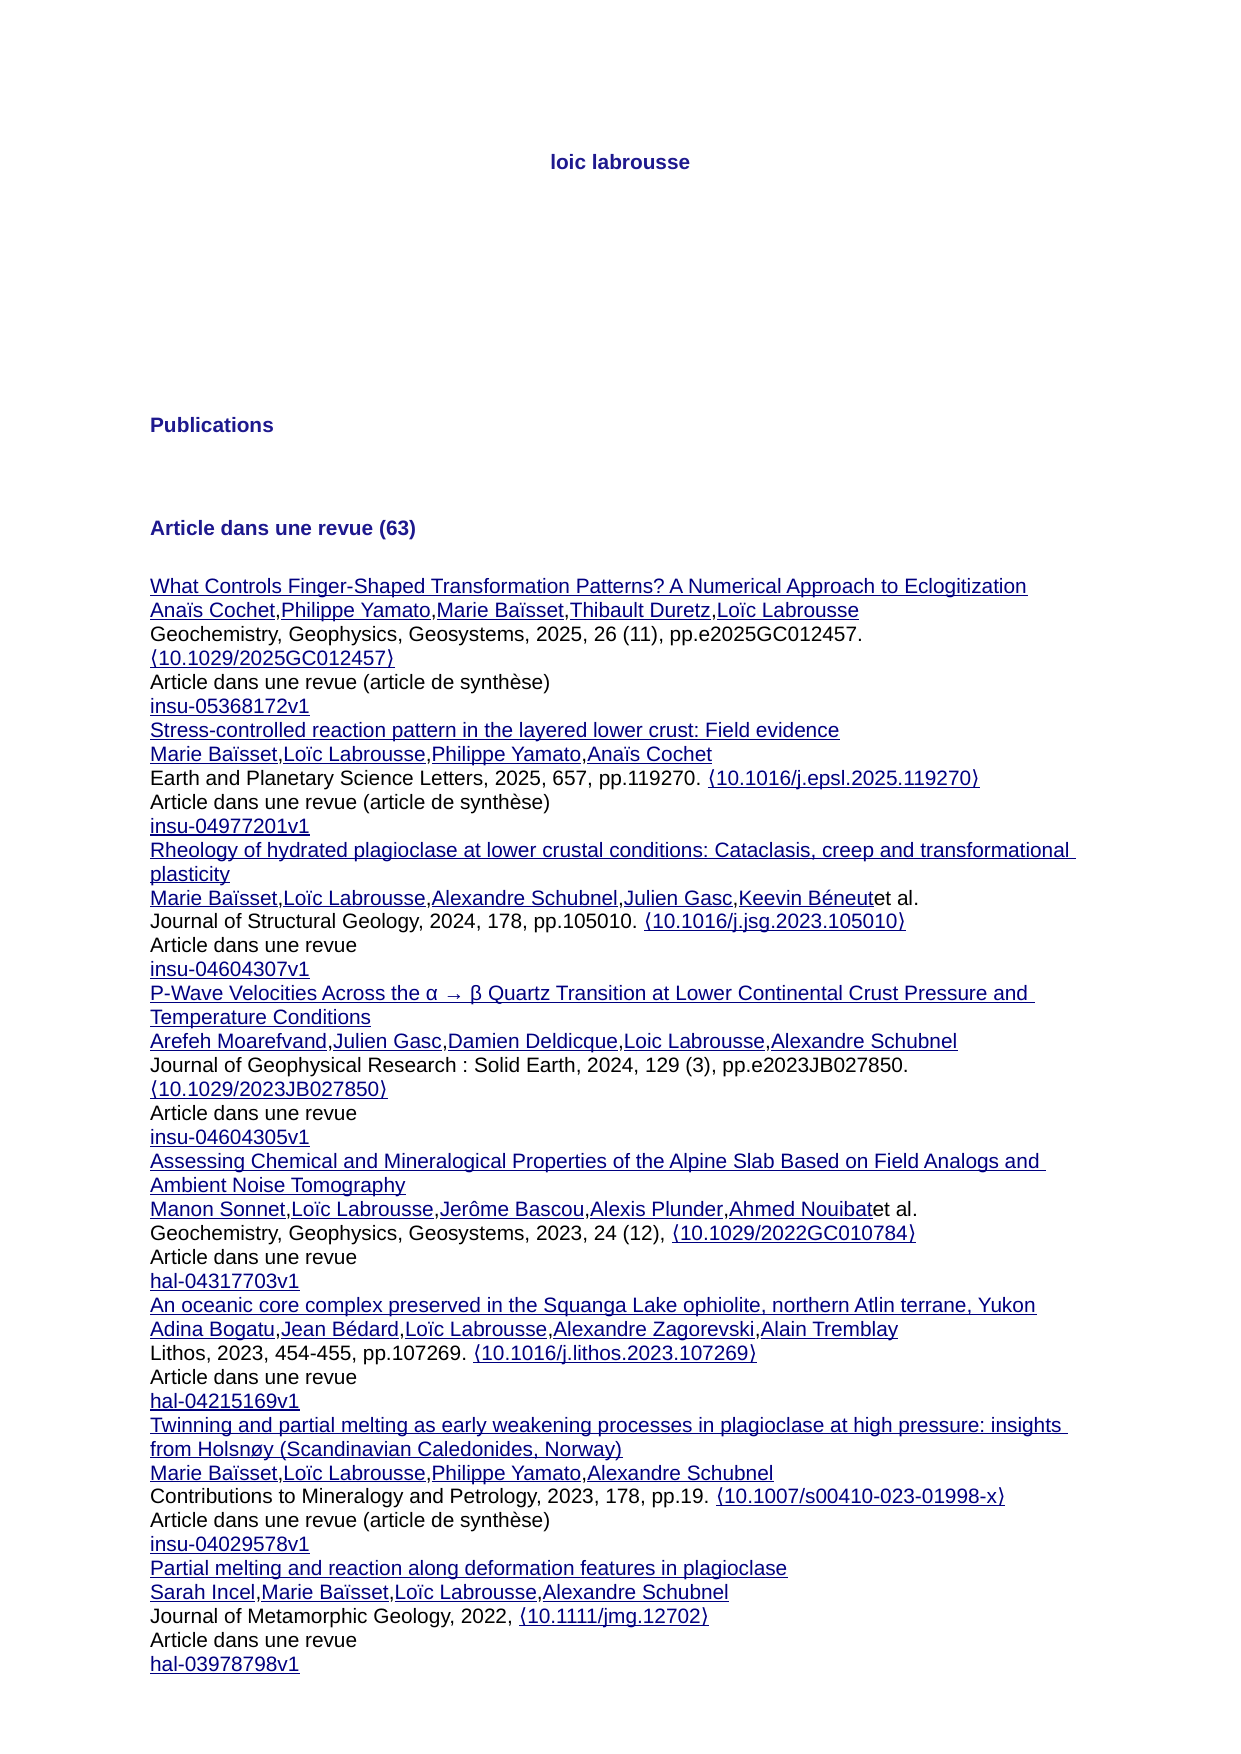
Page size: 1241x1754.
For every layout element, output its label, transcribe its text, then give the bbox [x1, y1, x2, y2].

subtitle Publications [150, 412, 1090, 436]
table_header What Controls Finger‐Shaped Transformation Patterns? A Numerical Approach to Eclogitization Anaïs Cochet,Philippe Yamato,Marie Baïsset,Thibault Duretz,Loïc Labrousse Geochemistry, Geophysics, Geosystems, 2025, 26 (11), pp.e2025GC012457. ⟨10.1029/2025GC012457⟩ Article dans une revue (article de synthèse) insu-05368172v1 [150, 574, 1090, 718]
table_cell Assessing Chemical and Mineralogical Properties of the Alpine Slab Based on Field Analogs and Ambient Noise Tomography Manon Sonnet,Loïc Labrousse,Jerôme Bascou,Alexis Plunder,Ahmed Nouibatet al. Geochemistry, Geophysics, Geosystems, 2023, 24 (12), ⟨10.1029/2022GC010784⟩ Article dans une revue hal-04317703v1 [150, 1149, 1090, 1293]
table_cell P-Wave Velocities Across the α → β Quartz Transition at Lower Continental Crust Pressure and Temperature Conditions Arefeh Moarefvand,Julien Gasc,Damien Deldicque,Loic Labrousse,Alexandre Schubnel Journal of Geophysical Research : Solid Earth, 2024, 129 (3), pp.e2023JB027850. ⟨10.1029/2023JB027850⟩ Article dans une revue insu-04604305v1 [150, 981, 1090, 1149]
subtitle loic labrousse [150, 150, 1090, 174]
table_cell An oceanic core complex preserved in the Squanga Lake ophiolite, northern Atlin terrane, Yukon Adina Bogatu,Jean Bédard,Loïc Labrousse,Alexandre Zagorevski,Alain Tremblay Lithos, 2023, 454-455, pp.107269. ⟨10.1016/j.lithos.2023.107269⟩ Article dans une revue hal-04215169v1 [150, 1293, 1090, 1412]
table_cell Twinning and partial melting as early weakening processes in plagioclase at high pressure: insights from Holsnøy (Scandinavian Caledonides, Norway) Marie Baïsset,Loïc Labrousse,Philippe Yamato,Alexandre Schubnel Contributions to Mineralogy and Petrology, 2023, 178, pp.19. ⟨10.1007/s00410-023-01998-x⟩ Article dans une revue (article de synthèse) insu-04029578v1 [150, 1413, 1090, 1556]
table_cell Rheology of hydrated plagioclase at lower crustal conditions: Cataclasis, creep and transformational plasticity Marie Baïsset,Loïc Labrousse,Alexandre Schubnel,Julien Gasc,Keevin Béneutet al. Journal of Structural Geology, 2024, 178, pp.105010. ⟨10.1016/j.jsg.2023.105010⟩ Article dans une revue insu-04604307v1 [150, 838, 1090, 981]
table_cell Stress-controlled reaction pattern in the layered lower crust: Field evidence Marie Baïsset,Loïc Labrousse,Philippe Yamato,Anaïs Cochet Earth and Planetary Science Letters, 2025, 657, pp.119270. ⟨10.1016/j.epsl.2025.119270⟩ Article dans une revue (article de synthèse) insu-04977201v1 [150, 718, 1090, 837]
table_cell Partial melting and reaction along deformation features in plagioclase Sarah Incel,Marie Baïsset,Loïc Labrousse,Alexandre Schubnel Journal of Metamorphic Geology, 2022, ⟨10.1111/jmg.12702⟩ Article dans une revue hal-03978798v1 [150, 1556, 1090, 1676]
subtitle Article dans une revue (63) [150, 516, 1090, 539]
